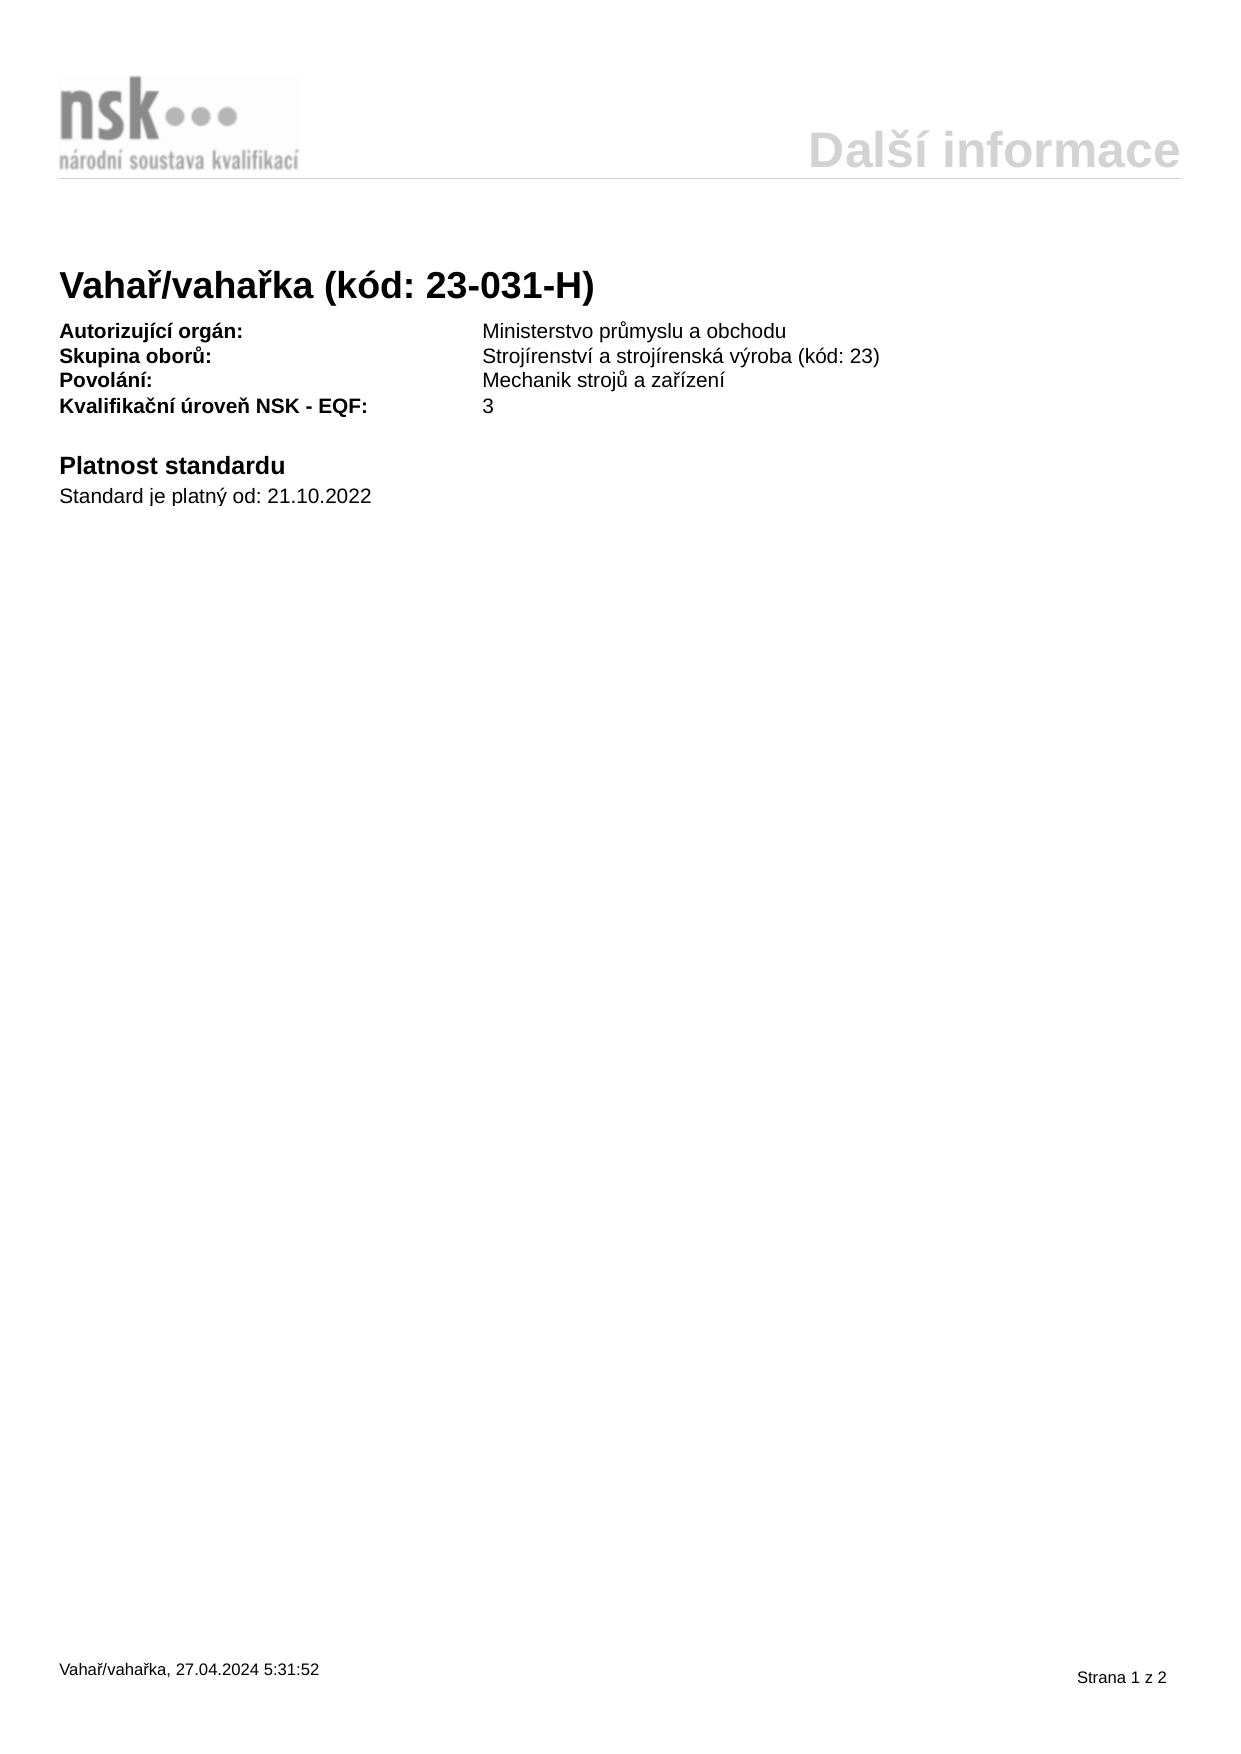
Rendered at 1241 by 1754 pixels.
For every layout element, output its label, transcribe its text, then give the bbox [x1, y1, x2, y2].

table_cell [1167, 307, 1181, 319]
table_cell Povolání: [59, 368, 482, 392]
table_cell [59, 1384, 119, 1659]
table_cell [1167, 196, 1181, 224]
table_cell [482, 1106, 619, 1383]
table_cell [861, 418, 1167, 447]
table_cell [59, 806, 119, 1106]
table_cell Standard je platný od: 21.10.2022 [59, 484, 1181, 506]
table_cell Strana 1 z 2 [861, 1660, 1167, 1696]
table_cell [627, 806, 861, 1106]
table_cell Strojírenství a strojírenská výroba (kód: 23) [482, 344, 1181, 368]
table_cell [619, 806, 627, 1106]
table_cell [627, 1106, 861, 1383]
table_cell [119, 806, 482, 1106]
table_cell [1167, 506, 1181, 806]
table_cell [482, 806, 619, 1106]
table_cell Mechanik strojů a zařízení [482, 368, 1181, 393]
table_cell [627, 1384, 861, 1659]
table_cell Kvalifikační úroveň NSK - EQF: [59, 394, 482, 417]
table_cell [482, 418, 619, 447]
table_cell [627, 196, 861, 224]
table_cell [861, 506, 1167, 806]
picture [58, 59, 620, 172]
table_header [620, 59, 627, 172]
table_cell [861, 806, 1167, 1106]
table_cell [619, 307, 627, 319]
table_cell Ministerstvo průmyslu a obchodu [482, 319, 1181, 344]
table_cell [59, 179, 1181, 196]
table_cell [119, 418, 482, 447]
table_cell [119, 172, 482, 178]
table_cell [59, 506, 119, 806]
table_cell [1167, 418, 1181, 447]
table_cell [59, 1106, 119, 1383]
table_cell [119, 196, 482, 224]
table_cell [861, 1106, 1167, 1383]
table_cell 3 [482, 394, 1181, 417]
table_cell [59, 307, 119, 319]
table_cell Platnost standardu [59, 448, 1181, 483]
table_cell [1167, 1660, 1181, 1696]
table_cell [627, 506, 861, 806]
table_cell [482, 307, 619, 319]
table_cell [1167, 1384, 1181, 1659]
table_cell [59, 196, 119, 224]
table_cell [861, 196, 1167, 224]
table_cell Autorizující orgán: [59, 319, 482, 343]
table_header Další informace [627, 59, 1181, 178]
table_cell [1167, 1106, 1181, 1383]
table_cell [619, 1106, 627, 1383]
table_cell [627, 307, 861, 319]
table_cell [59, 418, 119, 447]
table_cell Vahař/vahařka (kód: 23-031-H) [59, 224, 1181, 307]
table_cell [619, 1384, 627, 1659]
table_cell Skupina oborů: [59, 344, 482, 368]
table_cell [59, 172, 119, 178]
table_cell [482, 172, 619, 178]
table_cell [627, 418, 861, 447]
table_cell [119, 506, 482, 806]
table_cell [619, 172, 627, 178]
table_cell [482, 196, 619, 224]
table_cell [119, 1384, 482, 1659]
table_cell Vahař/vahařka, 27.04.2024 5:31:52 [59, 1660, 861, 1696]
table_cell [119, 1106, 482, 1383]
table_cell [619, 418, 627, 447]
table_cell [619, 506, 627, 806]
table_cell [119, 307, 482, 319]
table_cell [861, 1384, 1167, 1659]
table_cell [861, 307, 1167, 319]
table_cell [482, 1384, 619, 1659]
table_cell [619, 196, 627, 224]
table_cell [482, 506, 619, 806]
table_cell [1167, 806, 1181, 1106]
